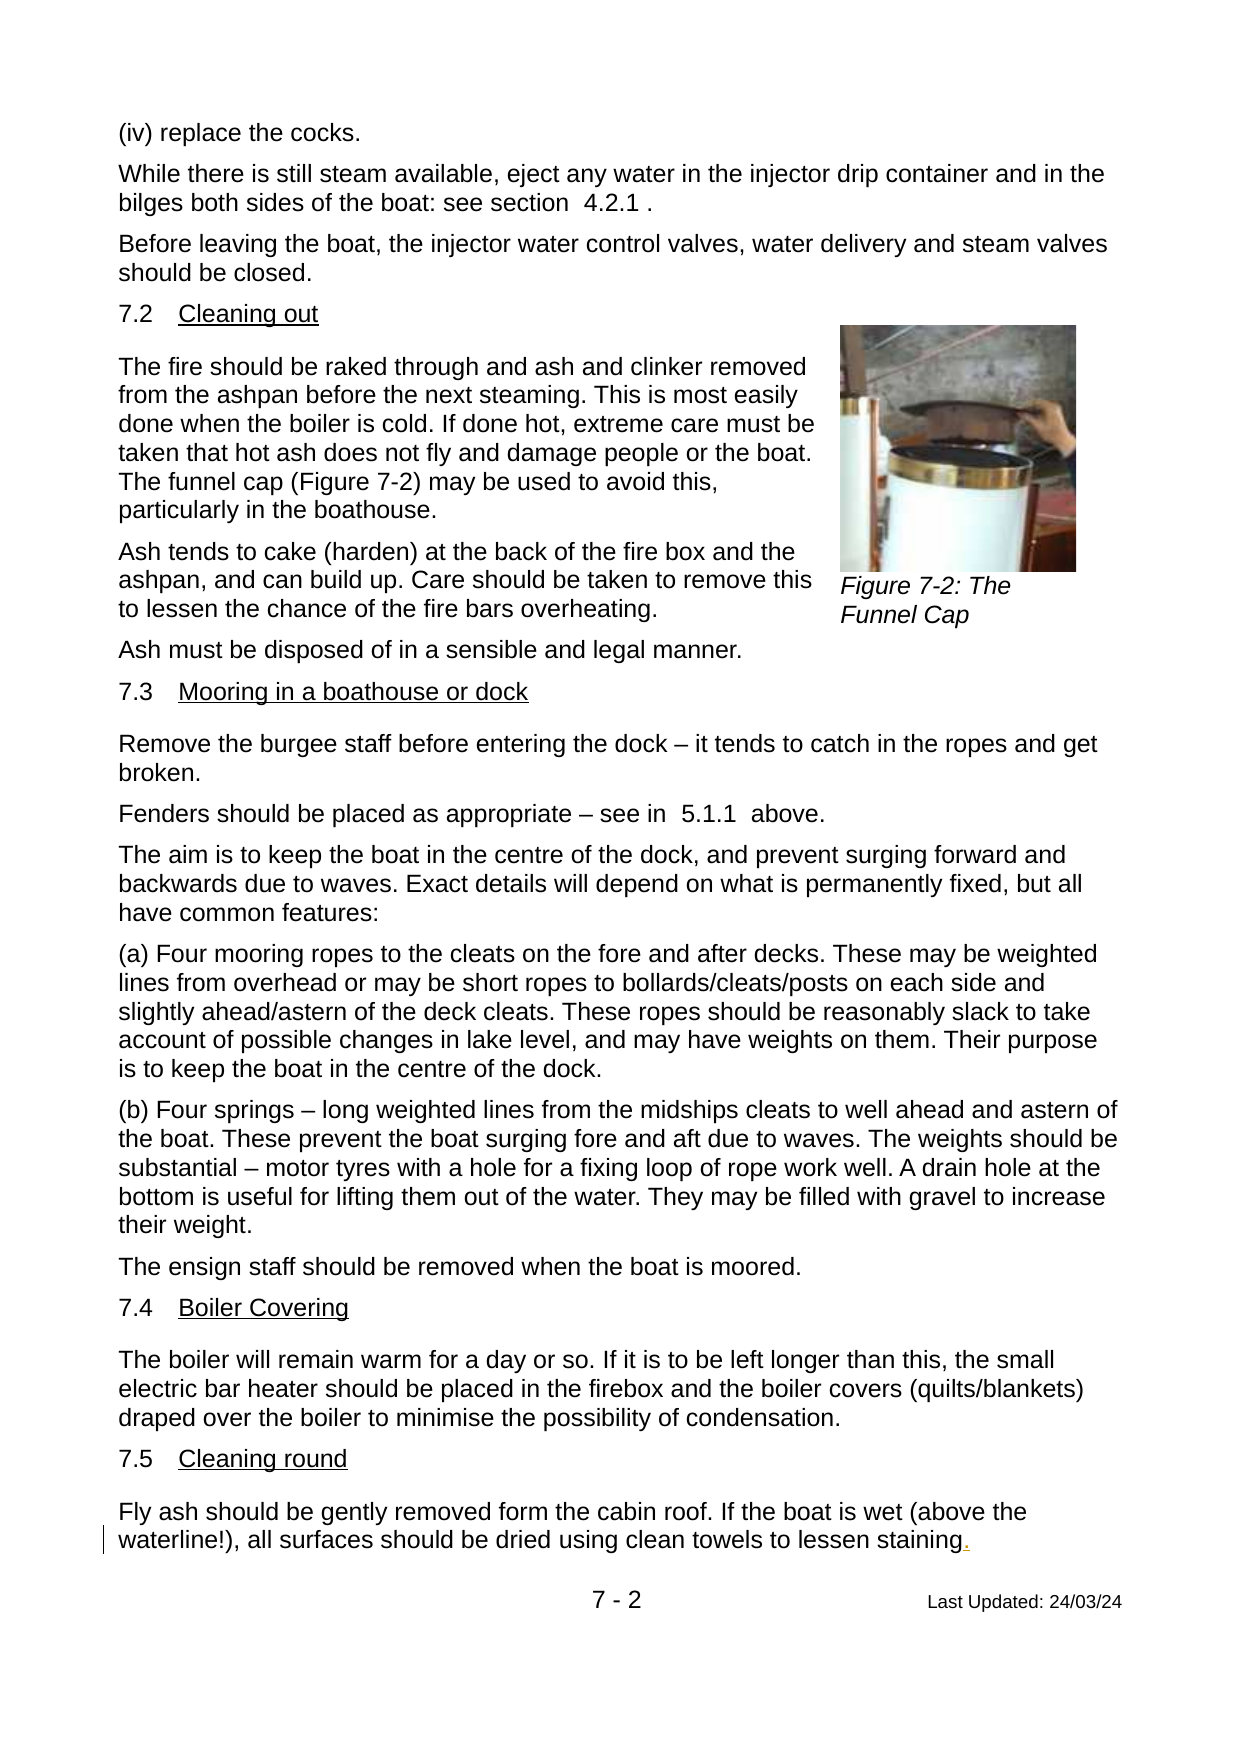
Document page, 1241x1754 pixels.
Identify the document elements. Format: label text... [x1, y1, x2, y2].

text The ensign staff should be removed when the boat is moored. [118, 1252, 1122, 1280]
subtitle Cleaning out [118, 299, 1122, 328]
picture [840, 325, 1077, 572]
subtitle Cleaning round [118, 1444, 1122, 1473]
text Before leaving the boat, the injector water control valves, water delivery and steam valves should be closed. [118, 229, 1122, 287]
text The fire should be raked through and ash and clinker removed from the ashpan before the next steaming. This is most easily done when the boiler is cold. If done hot, extreme care must be taken that hot ash does not fly and damage people or the boat. The funnel cap (Figure 7-2) may be used to avoid this, particularly in the boathouse. [118, 352, 840, 524]
text The boiler will remain warm for a day or so. If it is to be left longer than this, the small electric bar heater should be placed in the firebox and the boiler covers (quilts/blankets) draped over the boiler to minimise the possibility of condensation. [118, 1345, 1122, 1432]
text Fly ash should be gently removed form the cabin roof. If the boat is wet (above the waterline!), all surfaces should be dried using clean towels to lessen staining. [118, 1496, 1122, 1554]
text Ash must be disposed of in a sensible and legal manner. [118, 636, 1122, 664]
text The aim is to keep the boat in the centre of the dock, and prevent surging forward and backwards due to waves. Exact details will depend on what is permanently fixed, but all have common features: [118, 840, 1122, 927]
text Fenders should be placed as appropriate – see in 5.1.1 above. [118, 799, 1122, 828]
text [1076, 537, 1122, 623]
text Remove the burgee staff before entering the dock – it tends to catch in the ropes and get broken. [118, 729, 1122, 787]
text [1077, 352, 1122, 524]
text (iv) replace the cocks. [118, 118, 1122, 147]
text (a) Four mooring ropes to the cleats on the fore and after decks. These may be weighted lines from overhead or may be short ropes to bollards/cleats/posts on each side and slightly ahead/astern of the deck cleats. These ropes should be reasonably slack to take account of possible changes in lake level, and may have weights on them. Their purpose is to keep the boat in the centre of the dock. [118, 939, 1122, 1083]
text Figure 7-2: The Funnel Cap [840, 572, 1076, 629]
text Ash tends to cake (harden) at the back of the fire box and the ashpan, and can build up. Care should be taken to remove this to lessen the chance of the fire bars overheating. [118, 537, 840, 623]
subtitle Mooring in a boathouse or dock [118, 677, 1122, 706]
text While there is still steam available, eject any water in the injector drip container and in the bilges both sides of the boat: see section 4.2.1 . [118, 159, 1122, 217]
text (b) Four springs – long weighted lines from the midships cleats to well ahead and astern of the boat. These prevent the boat surging fore and aft due to waves. The weights should be substantial – motor tyres with a hole for a fixing loop of rope work well. A drain hole at the bottom is useful for lifting them out of the water. They may be filled with gravel to increase their weight. [118, 1095, 1122, 1239]
subtitle Boiler Covering [118, 1293, 1122, 1322]
